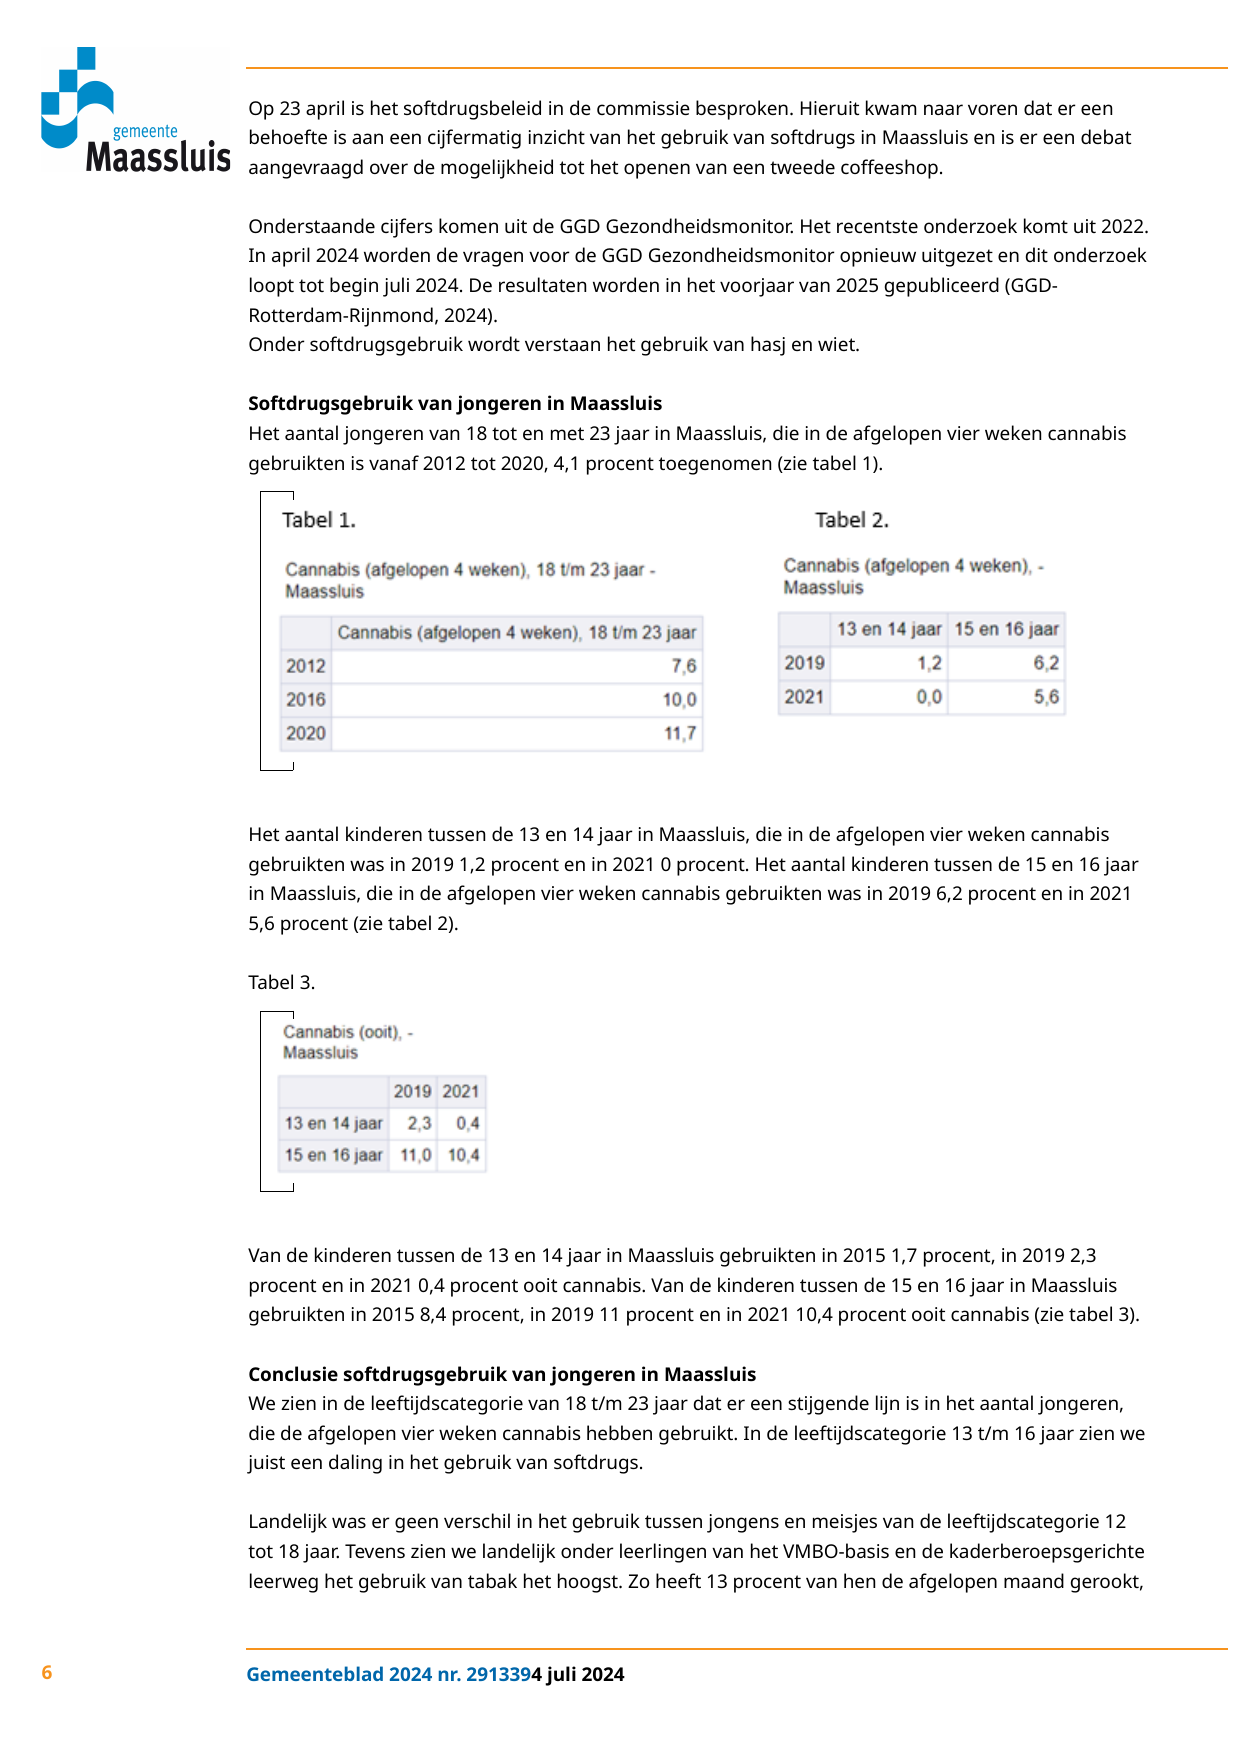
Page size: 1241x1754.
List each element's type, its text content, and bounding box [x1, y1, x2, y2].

text Van de kinderen tussen de 13 en 14 jaar in Maassluis gebruikten in 2015 1,7 procent, in 2019 2,3 procent en in 2021 0,4 procent ooit cannabis. Van de kinderen tussen de 15 en 16 jaar in Maassluis gebruikten in 2015 8,4 procent, in 2019 11 procent en in 2021 10,4 procent ooit cannabis (zie tabel 3). [248, 1242, 1152, 1327]
text Landelijk was er geen verschil in het gebruik tussen jongens en meisjes van de leeftijdscategorie 12 tot 18 jaar. Tevens zien we landelijk onder leerlingen van het VMBO-basis en de kaderberoepsgerichte leerweg het gebruik van tabak het hoogst. Zo heeft 13 procent van hen de afgelopen maand gerookt, [248, 1509, 1152, 1593]
text Op 23 april is het softdrugsbeleid in de commissie besproken. Hieruit kwam naar voren dat er een behoefte is aan een cijfermatig inzicht van het gebruik van softdrugs in Maassluis en is er een debat aangevraagd over de mogelijkheid tot het openen van een tweede coffeeshop. [248, 95, 1152, 180]
text Het aantal kinderen tussen de 13 en 14 jaar in Maassluis, die in de afgelopen vier weken cannabis gebruikten was in 2019 1,2 procent en in 2021 0 procent. Het aantal kinderen tussen de 15 en 16 jaar in Maassluis, die in de afgelopen vier weken cannabis gebruikten was in 2019 6,2 procent en in 2021 5,6 procent (zie tabel 2). [248, 821, 1152, 936]
text Tabel 3. [248, 969, 1152, 995]
text Het aantal jongeren van 18 tot en met 23 jaar in Maassluis, die in de afgelopen vier weken cannabis gebruikten is vanaf 2012 tot 2020, 4,1 procent toegenomen (zie tabel 1). [248, 420, 1152, 476]
text Onderstaande cijfers komen uit de GGD Gezondheidsmonitor. Het recentste onderzoek komt uit 2022. In april 2024 worden de vragen voor de GGD Gezondheidsmonitor opnieuw uitgezet en dit onderzoek loopt tot begin juli 2024. De resultaten worden in het voorjaar van 2025 gepubliceerd (GGD-Rotterdam-Rijnmond, 2024). [248, 213, 1152, 328]
picture [268, 500, 1096, 762]
picture [41, 47, 231, 172]
picture [41, 47, 77, 92]
text Onder softdrugsgebruik wordt verstaan het gebruik van hasj en wiet. [248, 331, 1152, 357]
picture [268, 1019, 505, 1183]
text Conclusie softdrugsgebruik van jongeren in Maassluis [248, 1361, 1152, 1386]
text We zien in de leeftijdscategorie van 18 t/m 23 jaar dat er een stijgende lijn is in het aantal jongeren, die de afgelopen vier weken cannabis hebben gebruikt. In de leeftijdscategorie 13 t/m 16 jaar zien we juist een daling in het gebruik van softdrugs. [248, 1390, 1152, 1475]
text Softdrugsgebruik van jongeren in Maassluis [248, 391, 1152, 416]
